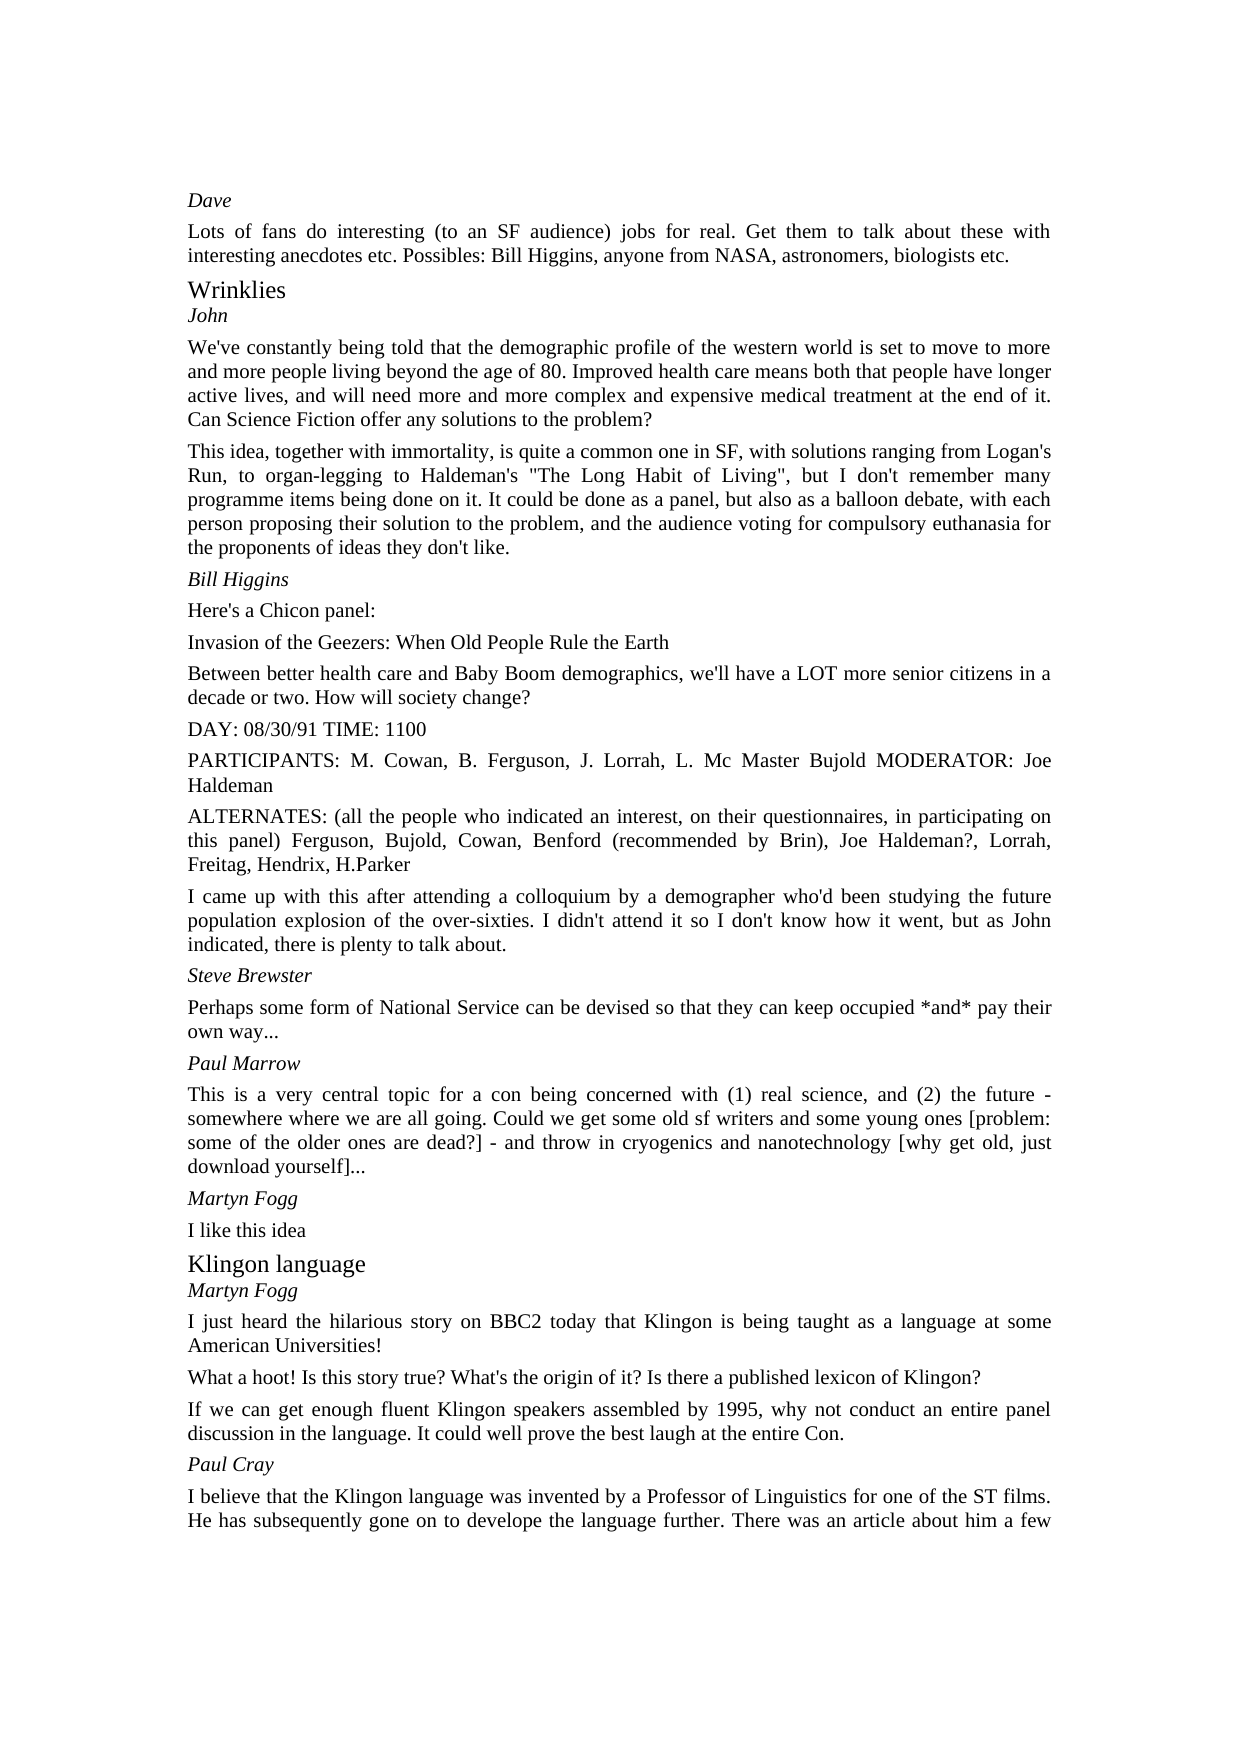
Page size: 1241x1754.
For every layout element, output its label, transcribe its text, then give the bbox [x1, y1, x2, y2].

text If we can get enough fluent Klingon speakers assembled by 1995, why not conduct an entire panel discussion in the language. It could well prove the best laugh at the entire Con. [187, 1397, 1053, 1445]
text PARTICIPANTS: M. Cowan, B. Ferguson, J. Lorrah, L. Mc Master Bujold MODERATOR: Joe Haldeman [187, 748, 1053, 797]
text Bill Higgins [187, 567, 1053, 591]
text Invasion of the Geezers: When Old People Rule the Earth [187, 630, 1053, 654]
text Wrinklies [187, 275, 1053, 303]
text I came up with this after attending a colloquium by a demographer who'd been studying the future population explosion of the over-sixties. I didn't attend it so I don't know how it went, but as John indicated, there is plenty to talk about. [187, 884, 1053, 956]
text We've constantly being told that the demographic profile of the western world is set to move to more and more people living beyond the age of 80. Improved health care means both that people have longer active lives, and will need more and more complex and expensive medical treatment at the end of it. Can Science Fiction offer any solutions to the problem? [187, 335, 1053, 431]
text I believe that the Klingon language was invented by a Professor of Linguistics for one of the ST films. He has subsequently gone on to develope the language further. There was an article about him a few [187, 1484, 1053, 1532]
text Between better health care and Baby Boom demographics, we'll have a LOT more senior citizens in a decade or two. How will society change? [187, 661, 1053, 709]
text Paul Cray [187, 1452, 1053, 1476]
text Perhaps some form of National Service can be devised so that they can keep occupied *and* pay their own way... [187, 995, 1053, 1043]
text I just heard the hilarious story on BBC2 today that Klingon is being taught as a language at some American Universities! [187, 1309, 1053, 1357]
text ALTERNATES: (all the people who indicated an interest, on their questionnaires, in participating on this panel) Ferguson, Bujold, Cowan, Benford (recommended by Brin), Joe Haldeman?, Lorrah, Freitag, Hendrix, H.Parker [187, 804, 1053, 876]
text Lots of fans do interesting (to an SF audience) jobs for real. Get them to talk about these with interesting anecdotes etc. Possibles: Bill Higgins, anyone from NASA, astronomers, biologists etc. [187, 219, 1053, 267]
text This idea, together with immortality, is quite a common one in SF, with solutions ranging from Logan's Run, to organ-legging to Haldeman's "The Long Habit of Living", but I don't remember many programme items being done on it. It could be done as a panel, but also as a balloon debate, with each person proposing their solution to the problem, and the audience voting for compulsory euthanasia for the proponents of ideas they don't like. [187, 439, 1053, 559]
text Martyn Fogg [187, 1278, 1053, 1302]
text Here's a Chicon panel: [187, 598, 1053, 622]
text Klingon language [187, 1249, 1053, 1278]
text This is a very central topic for a con being concerned with (1) real science, and (2) the future - somewhere where we are all going. Could we get some old sf writers and some young ones [problem: some of the older ones are dead?] - and throw in cryogenics and nanotechnology [why get old, just download yourself]... [187, 1082, 1053, 1178]
text DAY: 08/30/91 TIME: 1100 [187, 717, 1053, 741]
text John [187, 303, 1053, 327]
text Paul Marrow [187, 1051, 1053, 1075]
text What a hoot! Is this story true? What's the origin of it? Is there a published lexicon of Klingon? [187, 1365, 1053, 1389]
text I like this idea [187, 1217, 1053, 1242]
text Dave [187, 187, 1053, 212]
text Steve Brewster [187, 963, 1053, 987]
text Martyn Fogg [187, 1186, 1053, 1210]
